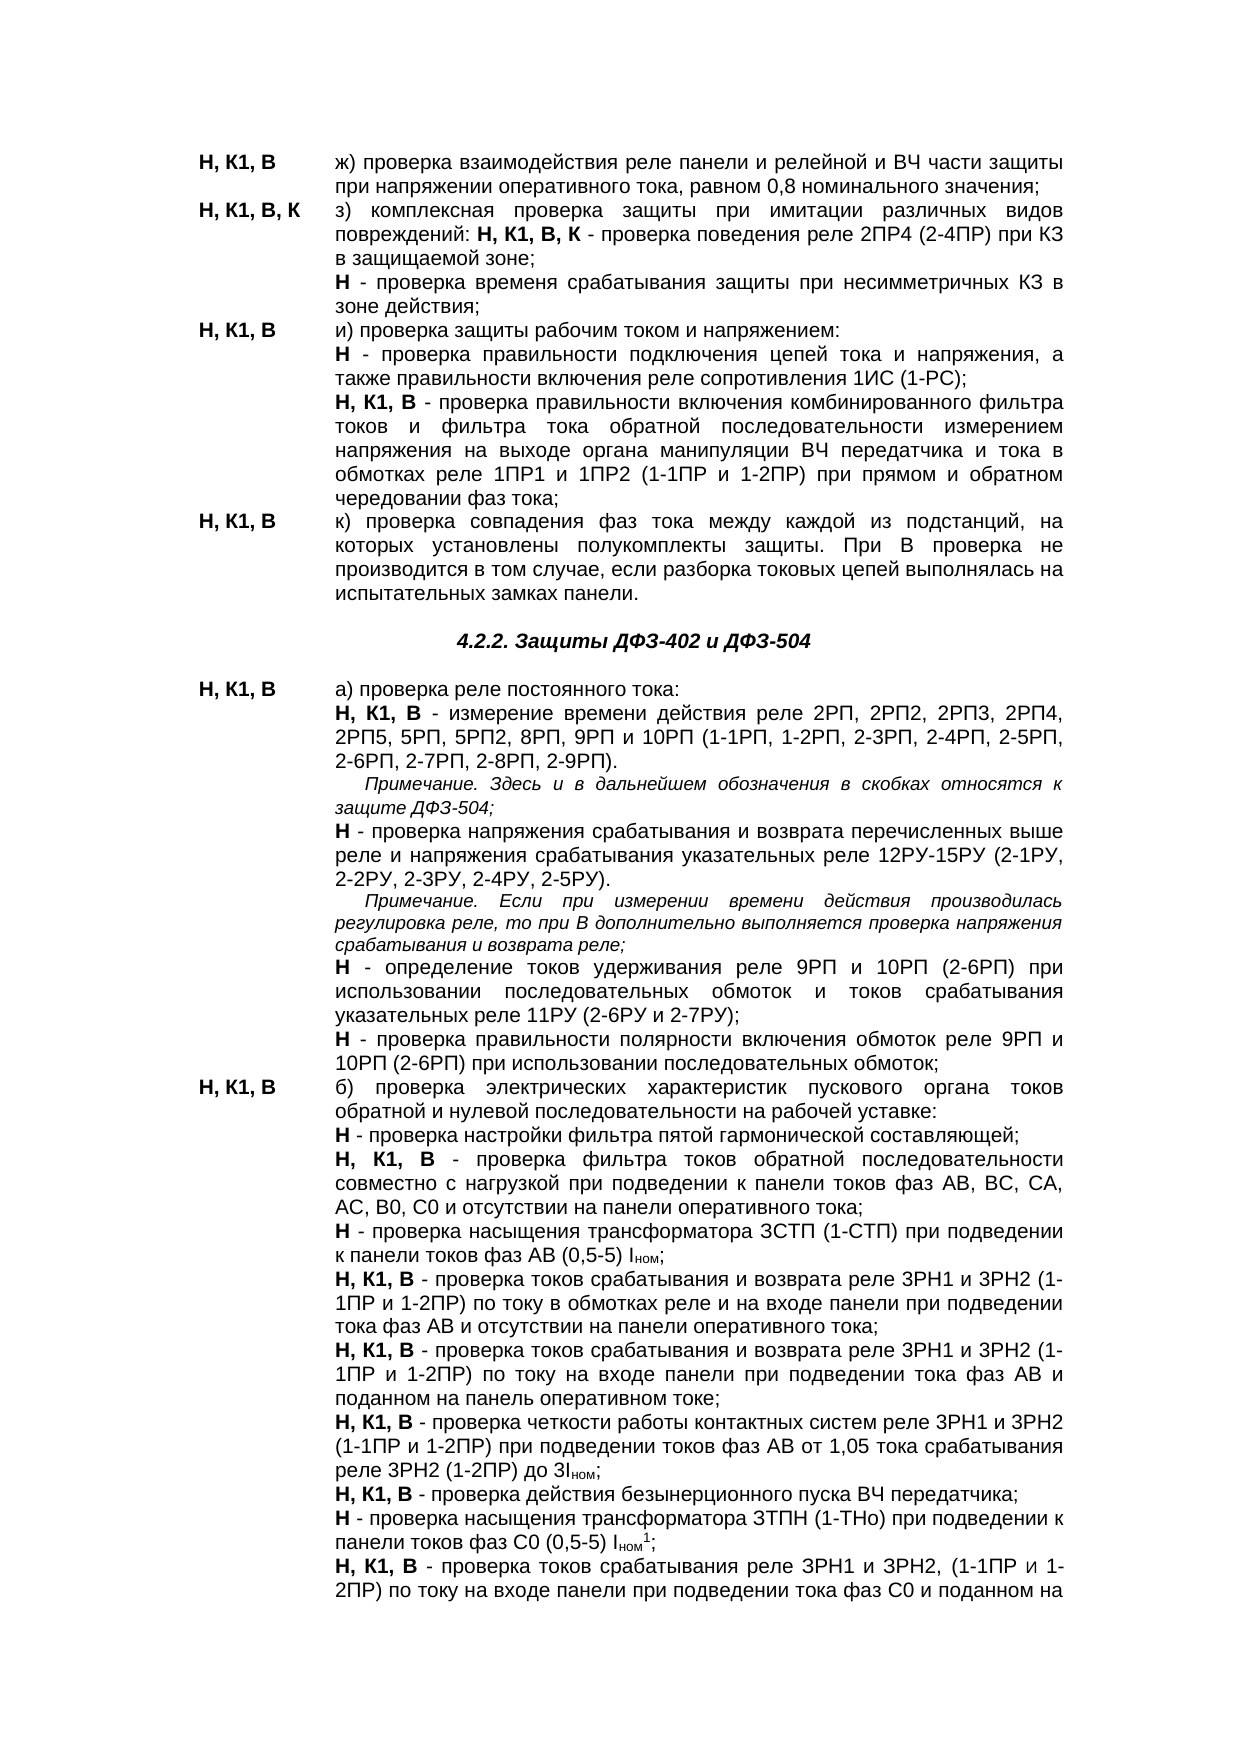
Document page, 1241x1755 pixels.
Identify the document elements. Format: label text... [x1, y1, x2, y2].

table_cell ж) проверка взаимодействия реле панели и релейной и ВЧ части защиты при напряжении оперативного тока, равном 0,8 номинального значения; [324, 150, 1076, 198]
table_cell з) комплексная проверка защиты при имитации различных видов повреждений: Н, К1, В, К - проверка поведения реле 2ПР4 (2-4ПР) при КЗ в защищаемой зоне; Н - проверка временя срабатывания защиты при несимметричных КЗ в зоне действия; [324, 198, 1076, 318]
table_cell Н, К1, В [187, 1075, 324, 1602]
table_cell к) проверка совпадения фаз тока между каждой из подстанций, на которых установлены полукомплекты защиты. При В проверка не производится в том случае, если разборка токовых цепей выполнялась на испытательных замках панели. [324, 509, 1076, 605]
table_cell Н, К1, В, К [187, 198, 324, 318]
table_cell и) проверка защиты рабочим током и напряжением: Н - проверка правильности подключения цепей тока и напряжения, а также правильности включения реле сопротивления 1ИС (1-РС); Н, К1, В - проверка правильности включения комбинированного фильтра токов и фильтра тока обратной последовательности измерением напряжения на выходе органа манипуляции ВЧ передатчика и тока в обмотках реле 1ПР1 и 1ПР2 (1-1ПР и 1-2ПР) при прямом и обратном чередовании фаз тока; [324, 318, 1076, 509]
text 4.2.2. Защиты ДФЗ-402 и ДФЗ-504 [187, 629, 1053, 653]
table_header Н, К1, В [187, 677, 324, 1075]
table_header а) проверка реле постоянного тока: Н, К1, В - измерение времени действия реле 2РП, 2РП2, 2РП3, 2РП4, 2РП5, 5РП, 5РП2, 8РП, 9РП и 10РП (1-1РП, 1-2РП, 2-3РП, 2-4РП, 2-5РП, 2-6РП, 2-7РП, 2-8РП, 2-9РП). Примечание. Здесь и в дальнейшем обозначения в скобках относятся к защите ДФЗ-504; Н - проверка напряжения срабатывания и возврата перечисленных выше реле и напряжения срабатывания указательных реле 12РУ-15РУ (2-1РУ, 2-2РУ, 2-3РУ, 2-4РУ, 2-5РУ). Примечание. Если при измерении времени действия производилась регулировка реле, то при В дополнительно выполняется проверка напряжения срабатывания и возврата реле; Н - определение токов удерживания реле 9РП и 10РП (2-6РП) при использовании последовательных обмоток и токов срабатывания указательных реле 11РУ (2-6РУ и 2-7РУ); Н - проверка правильности полярности включения обмоток реле 9РП и 10РП (2-6РП) при использовании последовательных обмоток; [324, 677, 1076, 1075]
table_cell Н, К1, В [187, 150, 324, 198]
table_cell Н, К1, В [187, 509, 324, 605]
table_cell б) проверка электрических характеристик пускового органа токов обратной и нулевой последовательности на рабочей уставке: Н - проверка настройки фильтра пятой гармонической составляющей; Н, К1, В - проверка фильтра токов обратной последовательности совместно с нагрузкой при подведении к панели токов фаз АВ, ВС, СА, АС, В0, С0 и отсутствии на панели оперативного тока; Н - проверка насыщения трансформатора ЗСТП (1-СТП) при подведении к панели токов фаз АВ (0,5-5) Iном; Н, К1, В - проверка токов срабатывания и возврата реле 3РН1 и 3РН2 (1-1ПР и 1-2ПР) по току в обмотках реле и на входе панели при подведении тока фаз АВ и отсутствии на панели оперативного тока; Н, К1, В - проверка токов срабатывания и возврата реле 3РН1 и 3РН2 (1-1ПР и 1-2ПР) по току на входе панели при подведении тока фаз АВ и поданном на панель оперативном токе; Н, К1, В - проверка четкости работы контактных систем реле 3РН1 и 3РН2 (1-1ПР и 1-2ПР) при подведении токов фаз АВ от 1,05 тока срабатывания реле 3РН2 (1-2ПР) до 3Iном; Н, К1, В - проверка действия безынерционного пуска ВЧ передатчика; Н - проверка насыщения трансформатора ЗТПН (1-ТНо) при подведении к панели токов фаз С0 (0,5-5) Iном1; Н, К1, В - проверка токов срабатывания реле ЗРН1 и ЗРН2, (1-1ПР и 1-2ПР) по току на входе панели при подведении тока фаз С0 и поданном на [324, 1075, 1076, 1602]
table_cell Н, К1, В [187, 318, 324, 509]
